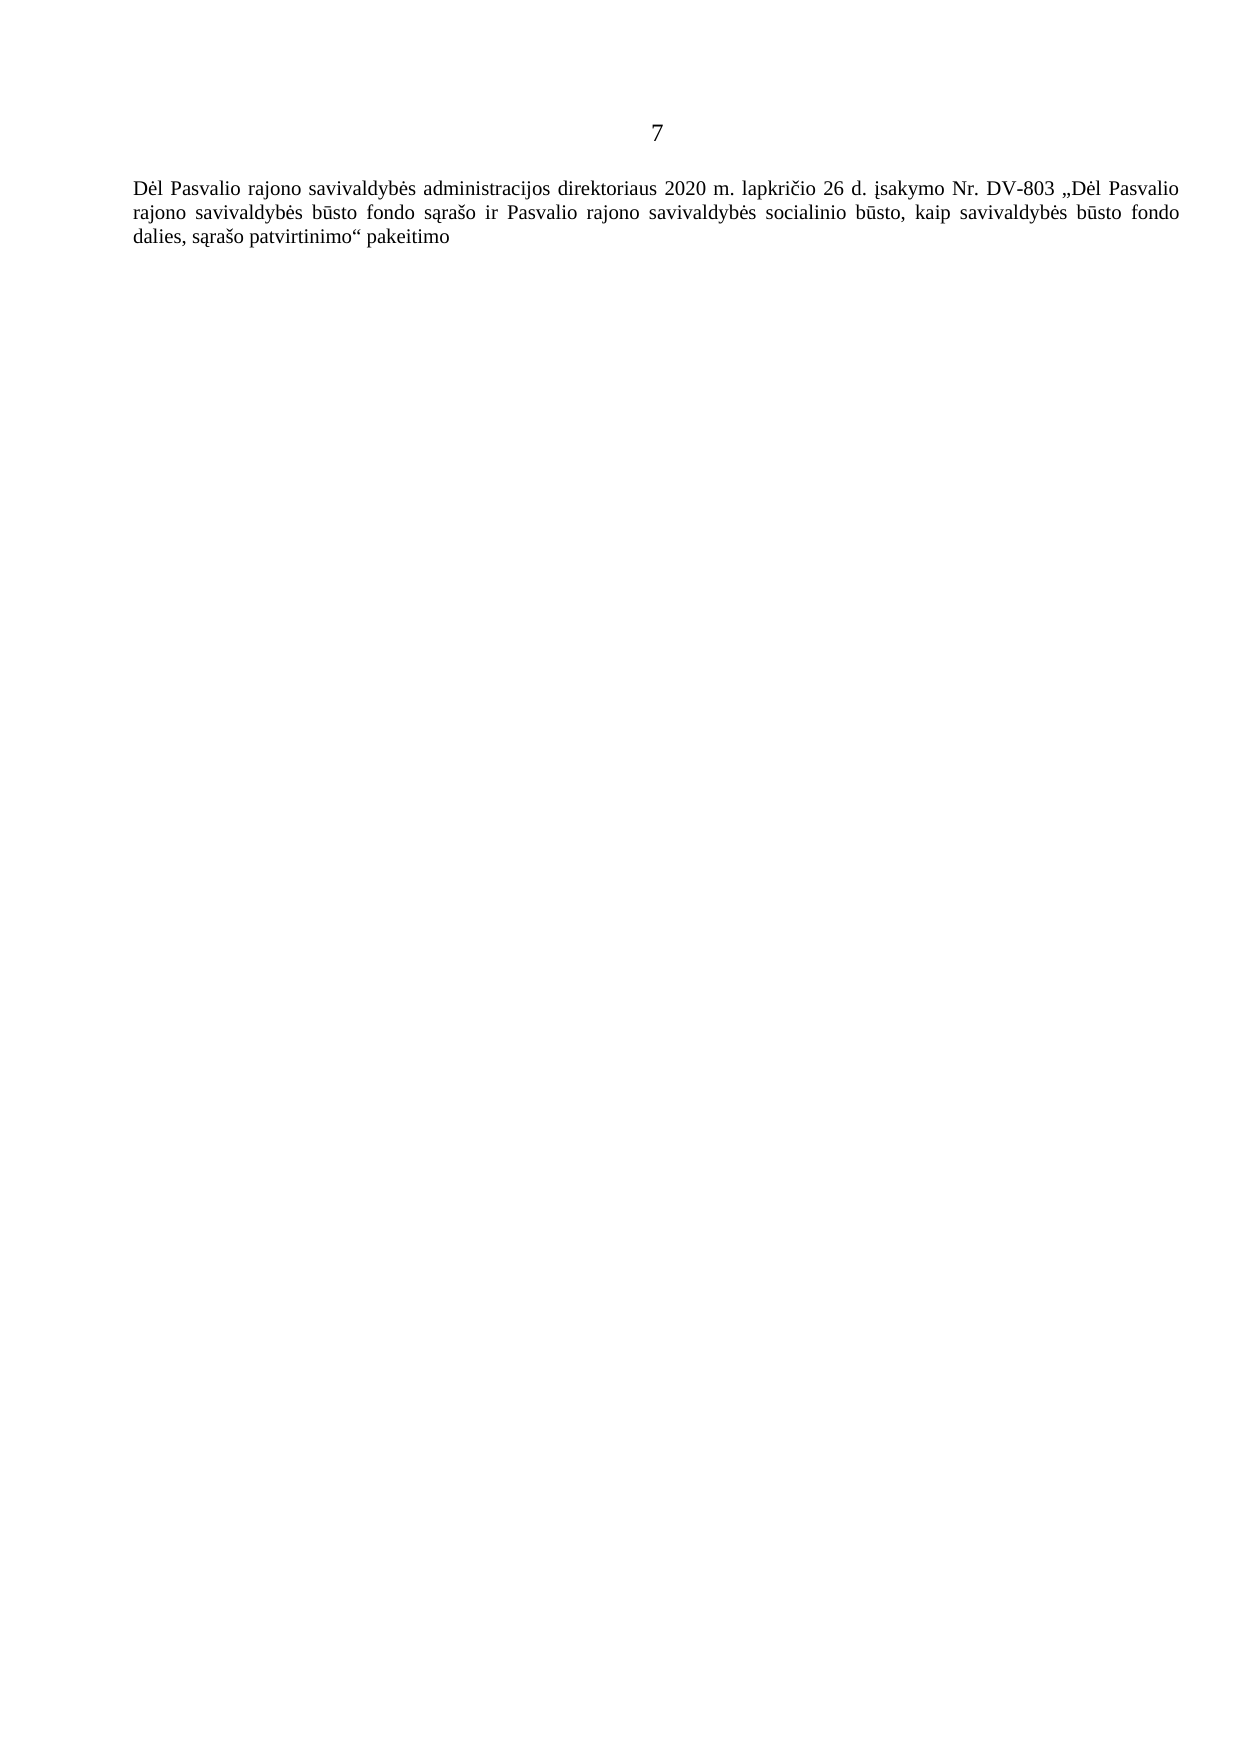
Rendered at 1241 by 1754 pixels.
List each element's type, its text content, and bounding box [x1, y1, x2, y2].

text Dėl Pasvalio rajono savivaldybės administracijos direktoriaus 2020 m. lapkričio 26 d. įsakymo Nr. DV-803 „Dėl Pasvalio rajono savivaldybės būsto fondo sąrašo ir Pasvalio rajono savivaldybės socialinio būsto, kaip savivaldybės būsto fondo dalies, sąrašo patvirtinimo“ pakeitimo [133, 176, 1181, 248]
